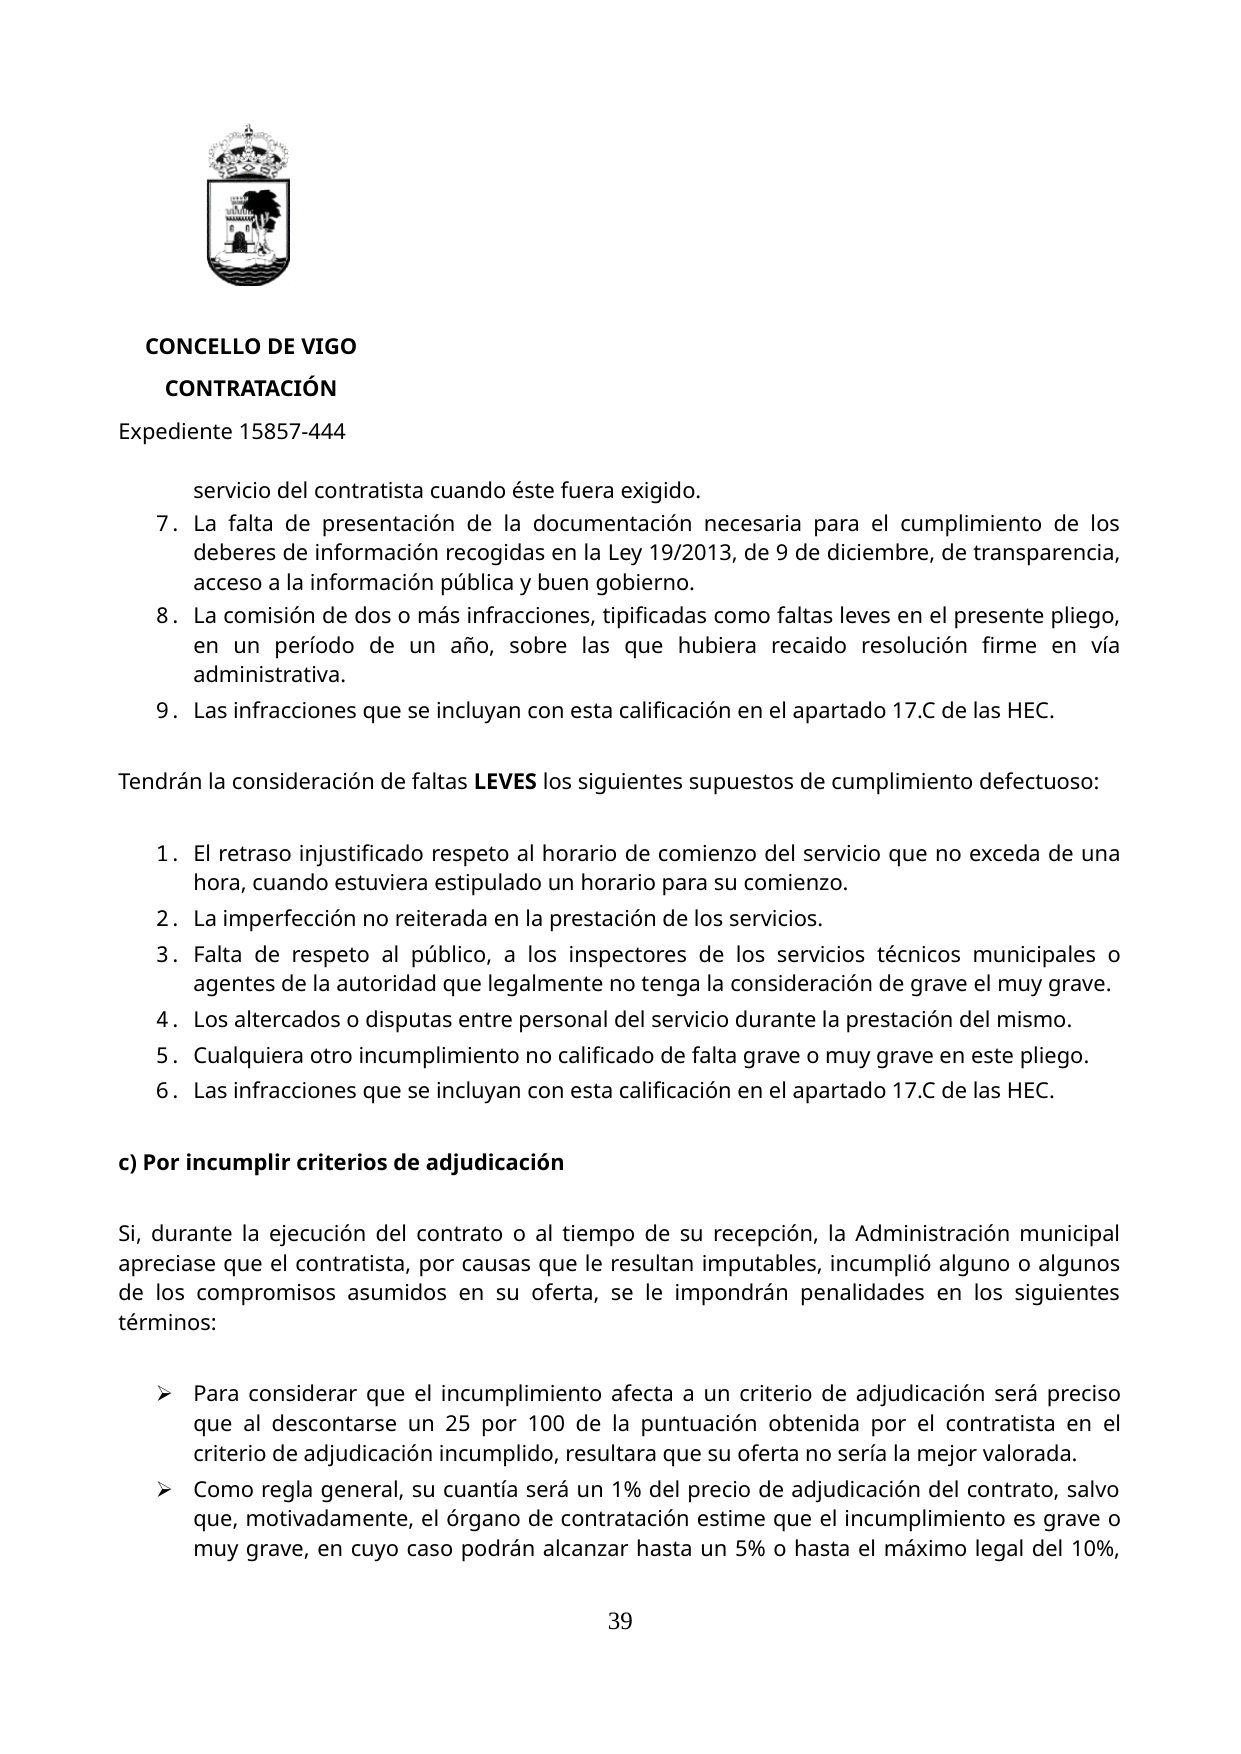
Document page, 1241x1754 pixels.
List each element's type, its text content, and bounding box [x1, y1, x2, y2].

list El retraso injustificado respeto al horario de comienzo del servicio que no exceda de una hora, cuando estuviera estipulado un horario para su comienzo. [156, 838, 1122, 897]
list La comisión de dos o más infracciones, tipificadas como faltas leves en el presente pliego, en un período de un año, sobre las que hubiera recaido resolución firme en vía administrativa. [156, 600, 1122, 689]
text Si, durante la ejecución del contrato o al tiempo de su recepción, la Administración municipal apreciase que el contratista, por causas que le resultan imputables, incumplió alguno o algunos de los compromisos asumidos en su oferta, se le impondrán penalidades en los siguientes términos: [118, 1218, 1122, 1337]
list Como regla general, su cuantía será un 1% del precio de adjudicación del contrato, salvo que, motivadamente, el órgano de contratación estime que el incumplimiento es grave o muy grave, en cuyo caso podrán alcanzar hasta un 5% o hasta el máximo legal del 10%, [156, 1474, 1122, 1563]
picture [206, 123, 290, 286]
list Para considerar que el incumplimiento afecta a un criterio de adjudicación será preciso que al descontarse un 25 por 100 de la puntuación obtenida por el contratista en el criterio de adjudicación incumplido, resultara que su oferta no sería la mejor valorada. [156, 1378, 1122, 1468]
text c) Por incumplir criterios de adjudicación [118, 1147, 1122, 1176]
list Falta de respeto al público, a los inspectores de los servicios técnicos municipales o agentes de la autoridad que legalmente no tenga la consideración de grave el muy grave. [156, 939, 1122, 998]
list La falta de presentación de la documentación necesaria para el cumplimiento de los deberes de información recogidas en la Ley 19/2013, de 9 de diciembre, de transparencia, acceso a la información pública y buen gobierno. [156, 508, 1122, 597]
list Las infracciones que se incluyan con esta calificación en el apartado 17.C de las HEC. [156, 1075, 1122, 1105]
list servicio del contratista cuando éste fuera exigido. [156, 475, 1122, 505]
text Tendrán la consideración de faltas LEVES los siguientes supuestos de cumplimiento defectuoso: [118, 766, 1122, 796]
list Los altercados o disputas entre personal del servicio durante la prestación del mismo. [156, 1004, 1122, 1034]
list La imperfección no reiterada en la prestación de los servicios. [156, 903, 1122, 933]
list Cualquiera otro incumplimiento no calificado de falta grave o muy grave en este pliego. [156, 1040, 1122, 1069]
list Las infracciones que se incluyan con esta calificación en el apartado 17.C de las HEC. [156, 695, 1122, 725]
